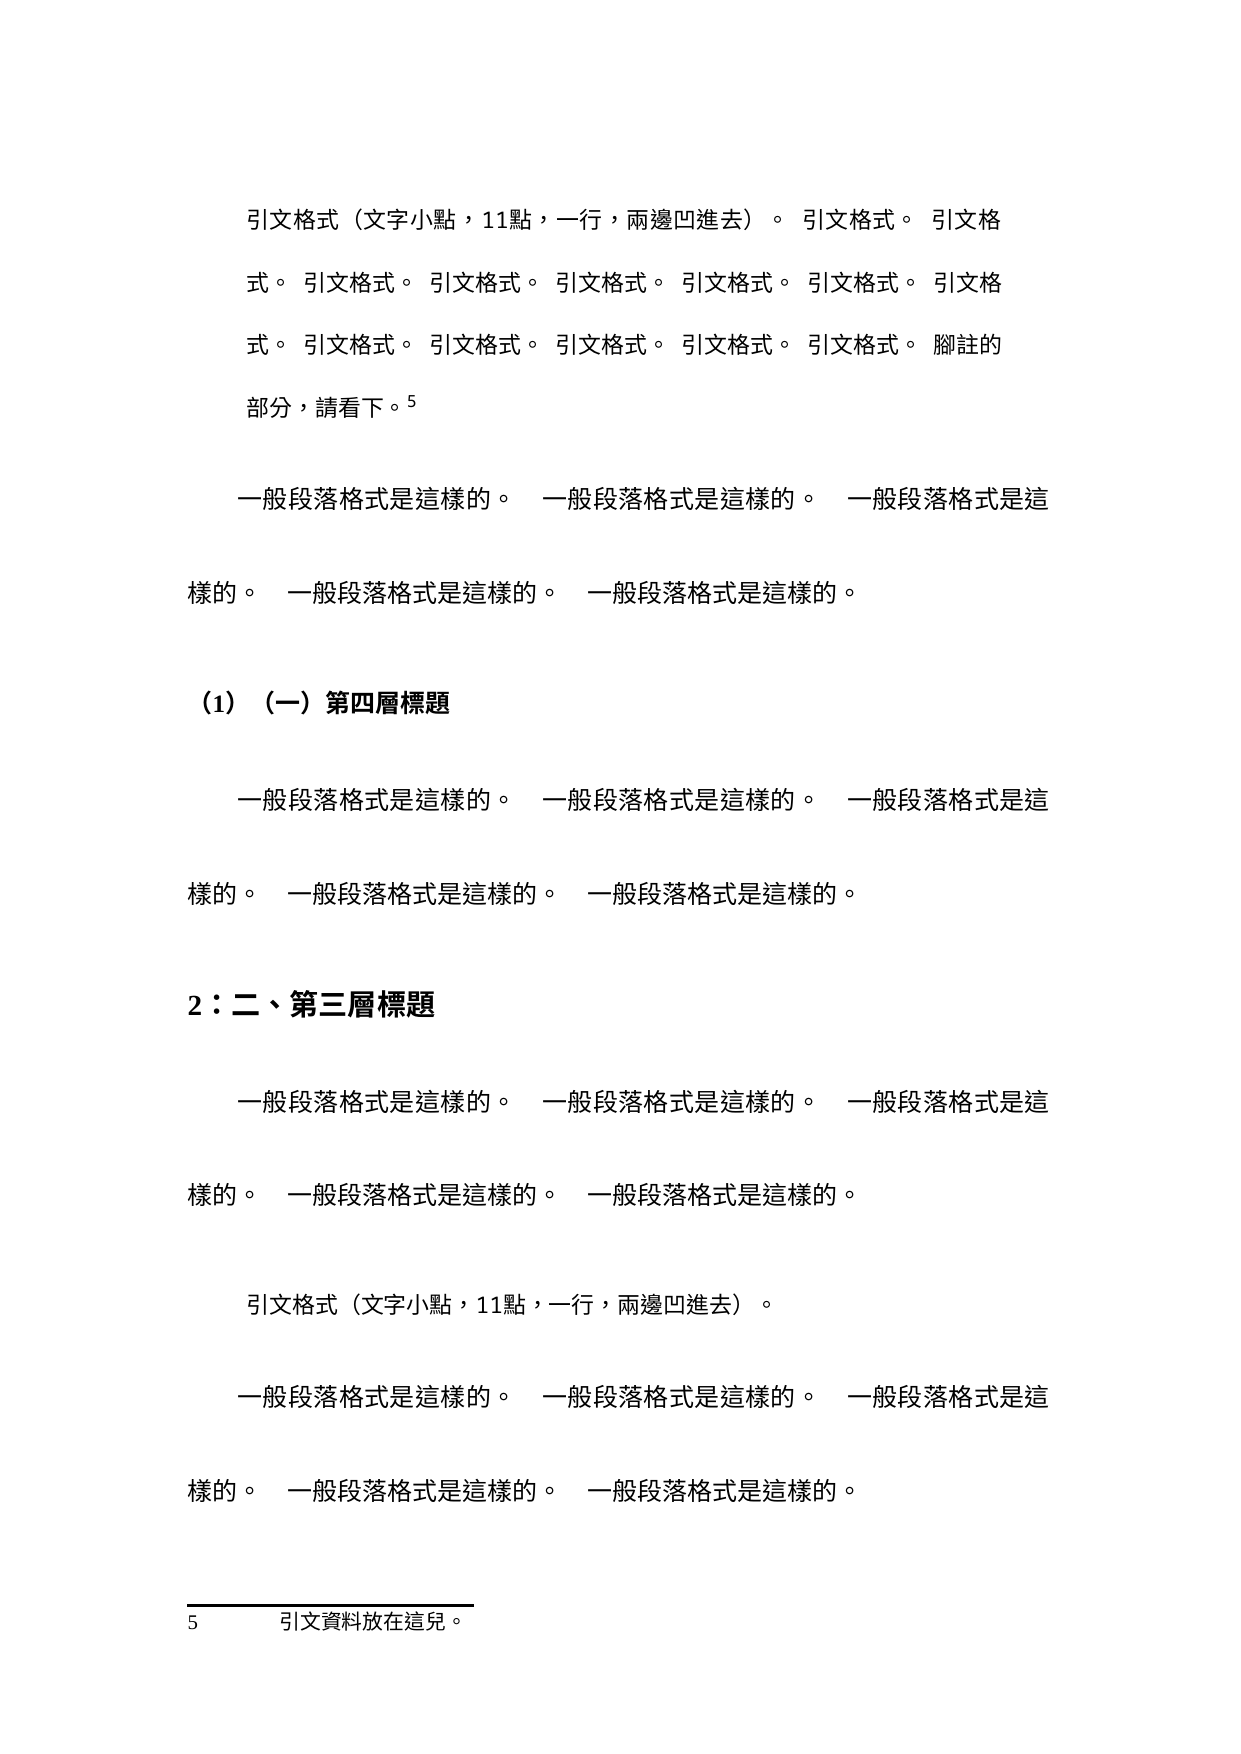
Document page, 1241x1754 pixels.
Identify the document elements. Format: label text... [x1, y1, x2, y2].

text 引文格式（文字小點，11點，一行，兩邊凹進去）。 引文格式。 引文格式。 引文格式。 引文格式。 引文格式。 引文格式。 引文格式。 引文格式。 引文格式。 引文格式。 引文格式。 引文格式。 引文格式。 腳註的部分，請看下。 [246, 177, 1003, 427]
text 引文資料放在這兒。 [187, 1606, 1053, 1636]
subtitle 二、第三層標題 [187, 961, 1016, 1023]
text 一般段落格式是這樣的。 一般段落格式是這樣的。 一般段落格式是這樣的。 一般段落格式是這樣的。 一般段落格式是這樣的。 [187, 757, 1053, 913]
text 一般段落格式是這樣的。 一般段落格式是這樣的。 一般段落格式是這樣的。 一般段落格式是這樣的。 一般段落格式是這樣的。 [187, 456, 1053, 613]
text 引文格式（文字小點，11點，一行，兩邊凹進去）。 [246, 1262, 1003, 1324]
text 一般段落格式是這樣的。 一般段落格式是這樣的。 一般段落格式是這樣的。 一般段落格式是這樣的。 一般段落格式是這樣的。 [187, 1058, 1053, 1215]
text 一般段落格式是這樣的。 一般段落格式是這樣的。 一般段落格式是這樣的。 一般段落格式是這樣的。 一般段落格式是這樣的。 [187, 1354, 1053, 1510]
subtitle （一）第四層標題 [187, 660, 1053, 722]
